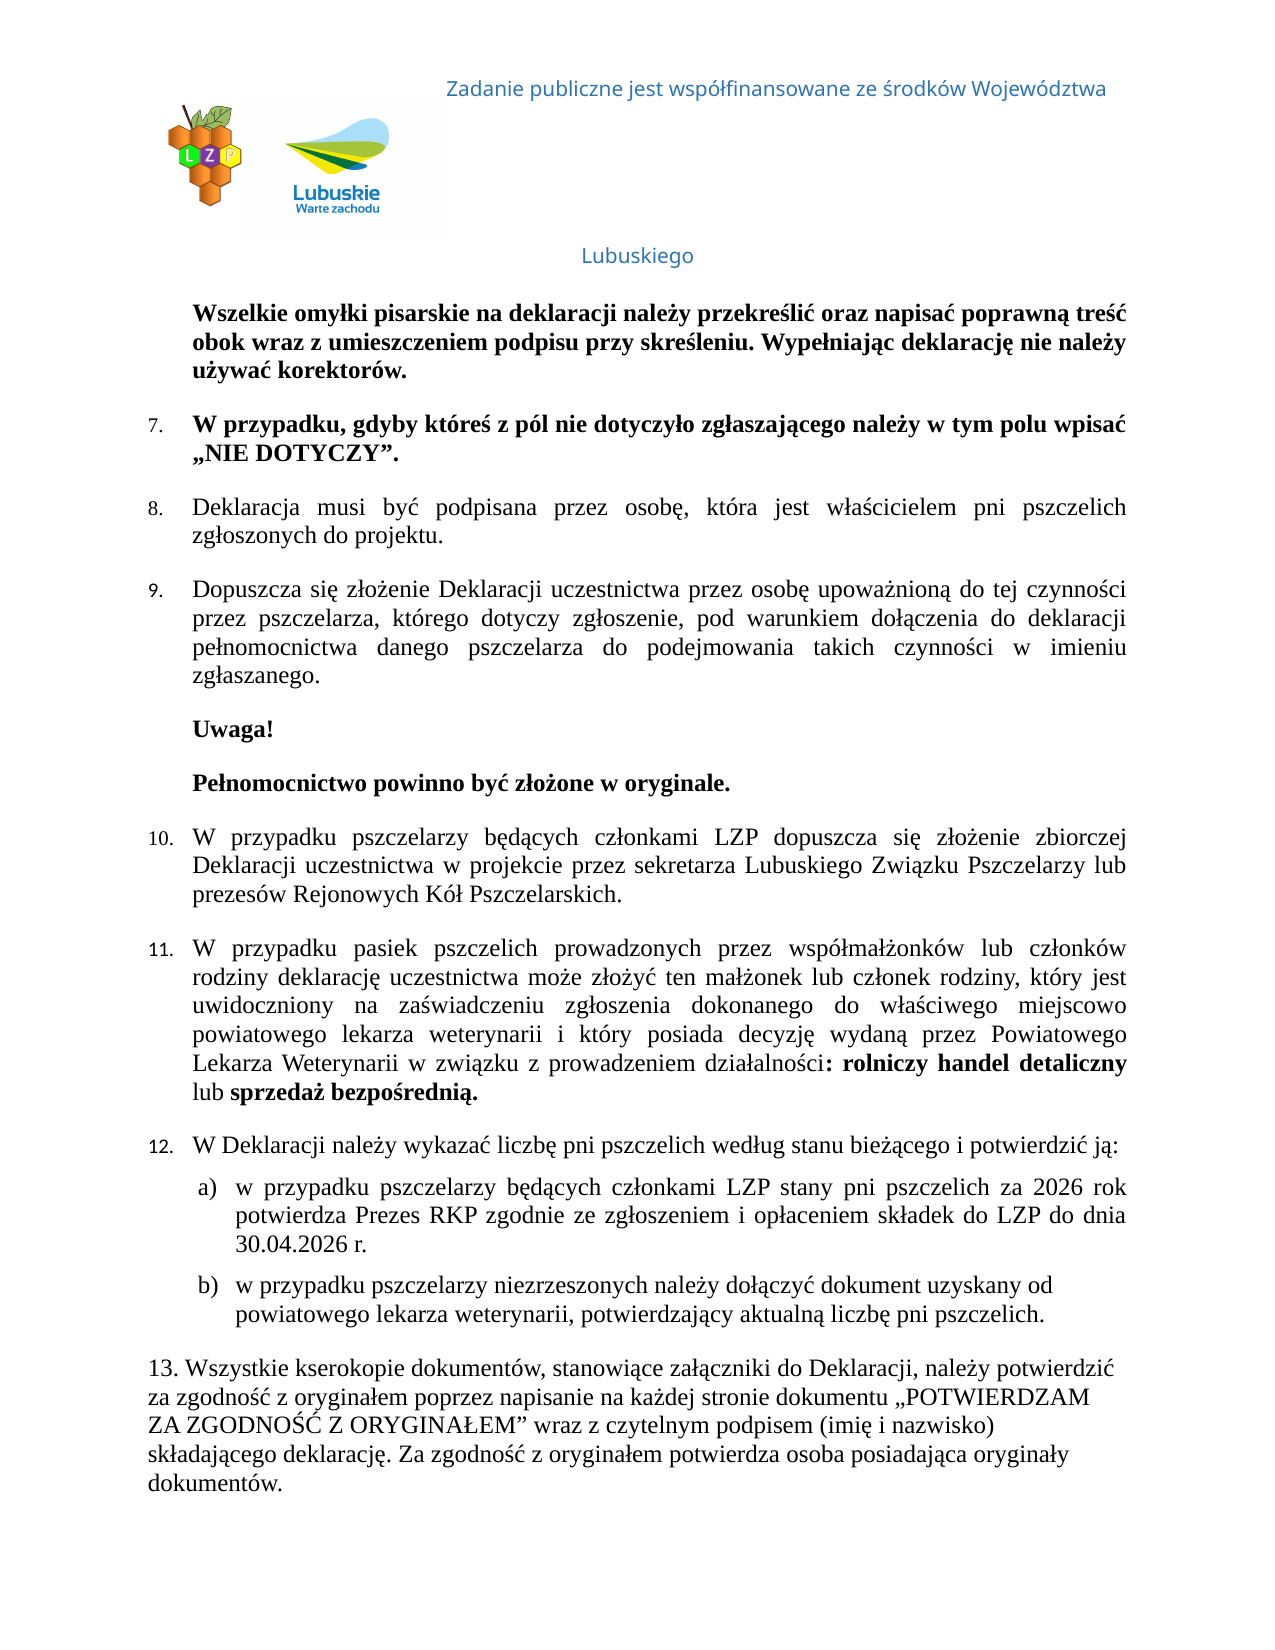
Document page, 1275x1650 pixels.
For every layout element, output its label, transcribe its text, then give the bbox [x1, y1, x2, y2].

list Dopuszcza się złożenie Deklaracji uczestnictwa przez osobę upoważnioną do tej czynności przez pszczelarza, którego dotyczy zgłoszenie, pod warunkiem dołączenia do deklaracji pełnomocnictwa danego pszczelarza do podejmowania takich czynności w imieniu zgłaszanego. [148, 574, 1127, 689]
text Wszelkie omyłki pisarskie na deklaracji należy przekreślić oraz napisać poprawną treść obok wraz z umieszczeniem podpisu przy skreśleniu. Wypełniając deklarację nie należy używać korektorów. [192, 298, 1127, 384]
text Uwaga! [192, 714, 1127, 743]
text Pełnomocnictwo powinno być złożone w oryginale. [192, 768, 1127, 797]
text 13. Wszystkie kserokopie dokumentów, stanowiące załączniki do Deklaracji, należy potwierdzić za zgodność z oryginałem poprzez napisanie na każdej stronie dokumentu „POTWIERDZAM ZA ZGODNOŚĆ Z ORYGINAŁEM” wraz z czytelnym podpisem (imię i nazwisko) składającego deklarację. Za zgodność z oryginałem potwierdza osoba posiadająca oryginały dokumentów. [148, 1353, 1127, 1497]
list W Deklaracji należy wykazać liczbę pni pszczelich według stanu bieżącego i potwierdzić ją: [148, 1130, 1127, 1159]
list W przypadku pszczelarzy będących członkami LZP dopuszcza się złożenie zbiorczej Deklaracji uczestnictwa w projekcie przez sekretarza Lubuskiego Związku Pszczelarzy lub prezesów Rejonowych Kół Pszczelarskich. [148, 822, 1127, 908]
list w przypadku pszczelarzy będących członkami LZP stany pni pszczelich za 2026 rok potwierdza Prezes RKP zgodnie ze zgłoszeniem i opłaceniem składek do LZP do dnia 30.04.2026 r. [198, 1172, 1127, 1258]
list W przypadku, gdyby któreś z pól nie dotyczyło zgłaszającego należy w tym polu wpisać „NIE DOTYCZY”. [148, 409, 1127, 467]
list w przypadku pszczelarzy niezrzeszonych należy dołączyć dokument uzyskany od powiatowego lekarza weterynarii, potwierdzający aktualną liczbę pni pszczelich. [198, 1270, 1127, 1328]
list W przypadku pasiek pszczelich prowadzonych przez współmałżonków lub członków rodziny deklarację uczestnictwa może złożyć ten małżonek lub członek rodziny, który jest uwidoczniony na zaświadczeniu zgłoszenia dokonanego do właściwego miejscowo powiatowego lekarza weterynarii i który posiada decyzję wydaną przez Powiatowego Lekarza Weterynarii w związku z prowadzeniem działalności: rolniczy handel detaliczny lub sprzedaż bezpośrednią. [148, 933, 1127, 1105]
list Deklaracja musi być podpisana przez osobę, która jest właścicielem pni pszczelich zgłoszonych do projektu. [148, 492, 1127, 549]
